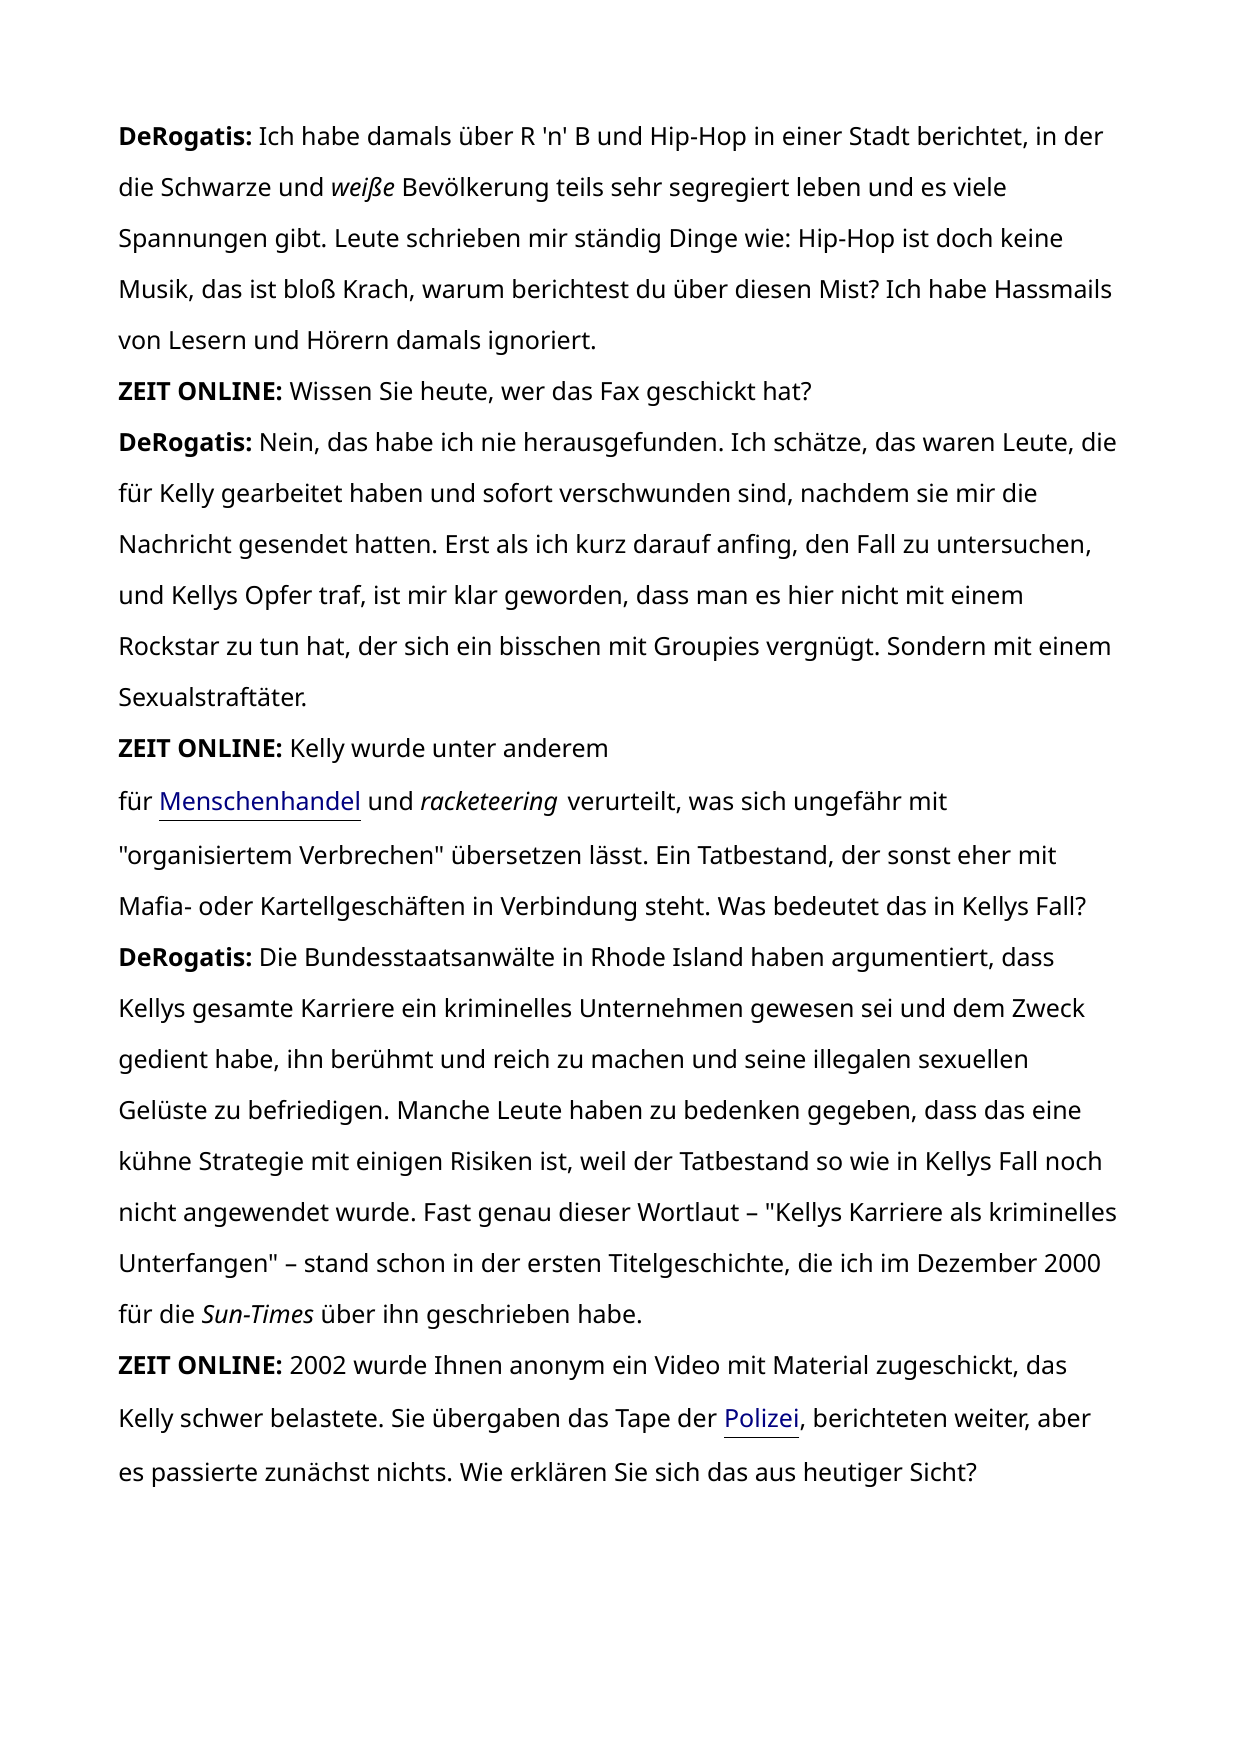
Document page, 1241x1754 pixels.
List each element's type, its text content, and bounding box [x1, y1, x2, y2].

text ZEIT ONLINE: Kelly wurde unter anderem für Menschenhandel und racketeering verurteilt, was sich ungefähr mit "organisiertem Verbrechen" übersetzen lässt. Ein Tatbestand, der sonst eher mit Mafia- oder Kartellgeschäften in Verbindung steht. Was bedeutet das in Kellys Fall? [118, 731, 1122, 922]
text ZEIT ONLINE: Wissen Sie heute, wer das Fax geschickt hat? [118, 373, 1122, 407]
text ZEIT ONLINE: 2002 wurde Ihnen anonym ein Video mit Material zugeschickt, das Kelly schwer belastete. Sie übergaben das Tape der Polizei, berichteten weiter, aber es passierte zunächst nichts. Wie erklären Sie sich das aus heutiger Sicht? [118, 1348, 1122, 1488]
text DeRogatis: Ich habe damals über R 'n' B und Hip-Hop in einer Stadt berichtet, in der die Schwarze und weiße Bevölkerung teils sehr segregiert leben und es viele Spannungen gibt. Leute schrieben mir ständig Dinge wie: Hip-Hop ist doch keine Musik, das ist bloß Krach, warum berichtest du über diesen Mist? Ich habe Hassmails von Lesern und Hörern damals ignoriert. [118, 118, 1122, 356]
text DeRogatis: Nein, das habe ich nie herausgefunden. Ich schätze, das waren Leute, die für Kelly gearbeitet haben und sofort verschwunden sind, nachdem sie mir die Nachricht gesendet hatten. Erst als ich kurz darauf anfing, den Fall zu untersuchen, und Kellys Opfer traf, ist mir klar geworden, dass man es hier nicht mit einem Rockstar zu tun hat, der sich ein bisschen mit Groupies vergnügt. Sondern mit einem Sexualstraftäter. [118, 424, 1122, 714]
text DeRogatis: Die Bundesstaatsanwälte in Rhode Island haben argumentiert, dass Kellys gesamte Karriere ein kriminelles Unternehmen gewesen sei und dem Zweck gedient habe, ihn berühmt und reich zu machen und seine illegalen sexuellen Gelüste zu befriedigen. Manche Leute haben zu bedenken gegeben, dass das eine kühne Strategie mit einigen Risiken ist, weil der Tatbestand so wie in Kellys Fall noch nicht angewendet wurde. Fast genau dieser Wortlaut – "Kellys Karriere als kriminelles Unterfangen" – stand schon in der ersten Titelgeschichte, die ich im Dezember 2000 für die Sun-Times über ihn geschrieben habe. [118, 939, 1122, 1331]
